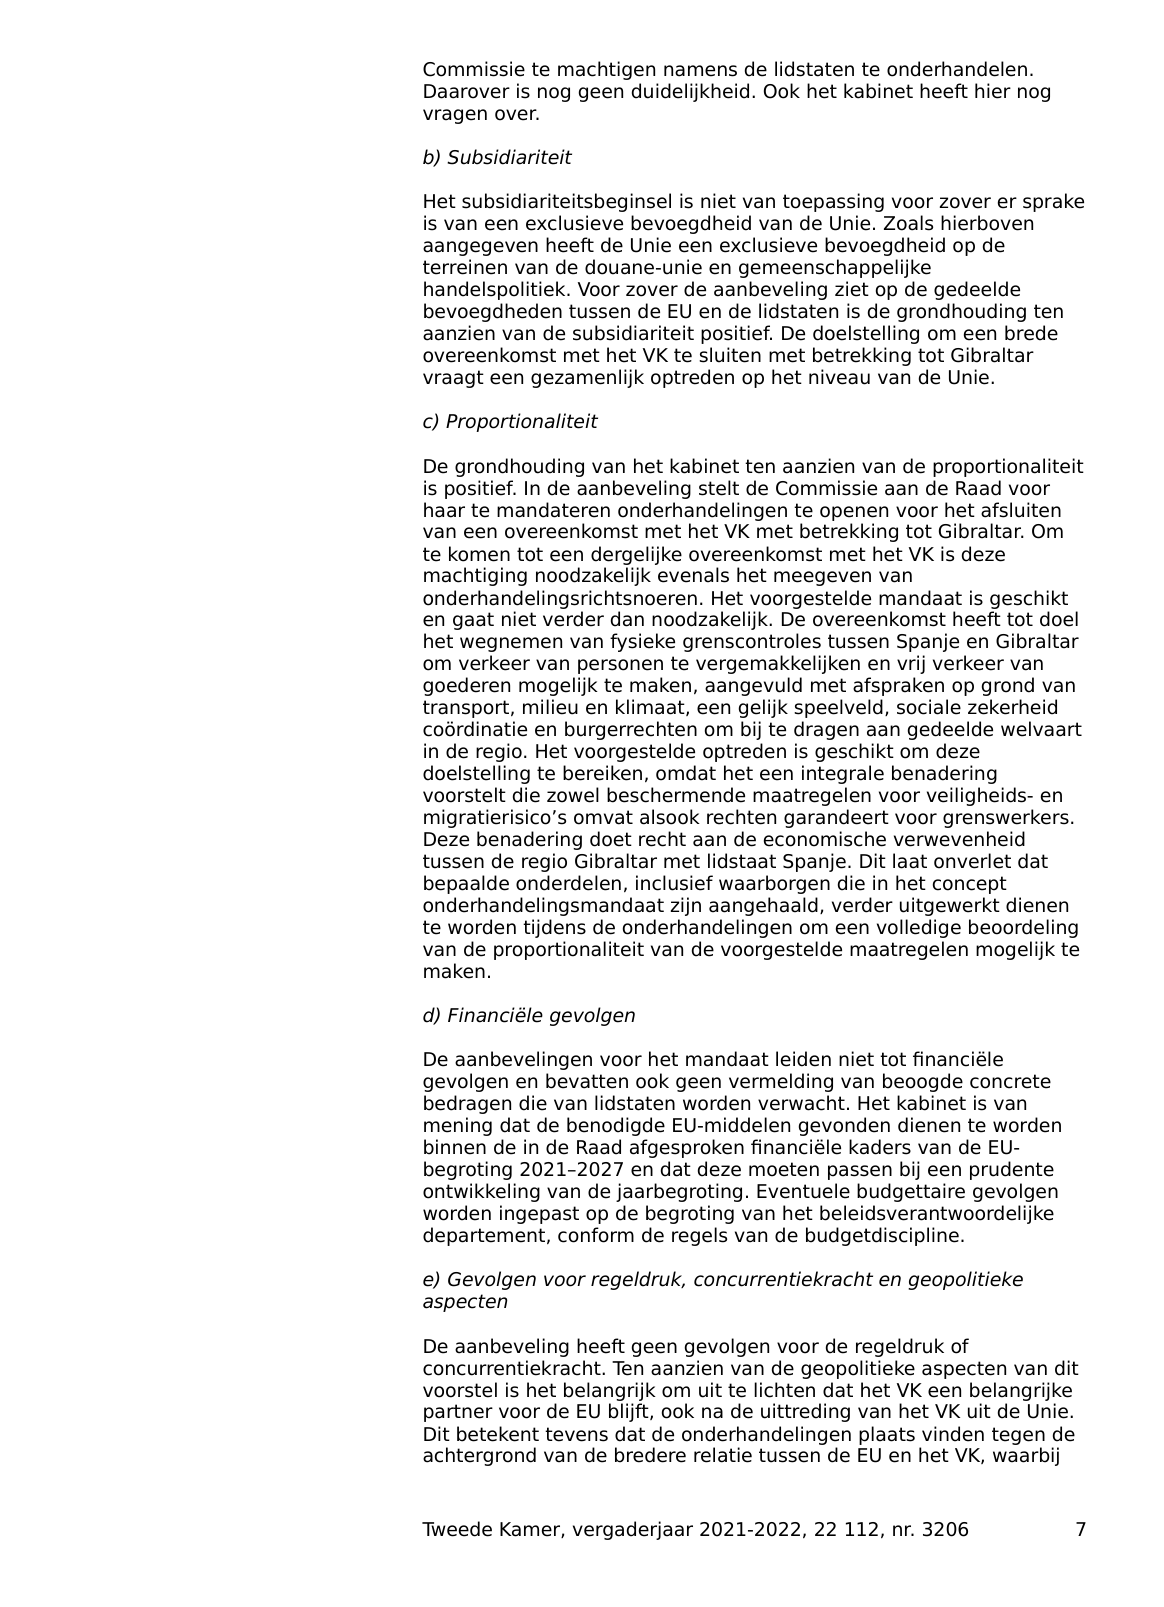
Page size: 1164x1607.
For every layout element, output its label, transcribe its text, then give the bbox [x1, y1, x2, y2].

subtitle c) Proportionaliteit [422, 411, 1087, 433]
text De grondhouding van het kabinet ten aanzien van de proportionaliteit is positief. In de aanbeveling stelt de Commissie aan de Raad voor haar te mandateren onderhandelingen te openen voor het afsluiten van een overeenkomst met het VK met betrekking tot Gibraltar. Om te komen tot een dergelijke overeenkomst met het VK is deze machtiging noodzakelijk evenals het meegeven van onderhandelingsrichtsnoeren. Het voorgestelde mandaat is geschikt en gaat niet verder dan noodzakelijk. De overeenkomst heeft tot doel het wegnemen van fysieke grenscontroles tussen Spanje en Gibraltar om verkeer van personen te vergemakkelijken en vrij verkeer van goederen mogelijk te maken, aangevuld met afspraken op grond van transport, milieu en klimaat, een gelijk speelveld, sociale zekerheid coördinatie en burgerrechten om bij te dragen aan gedeelde welvaart in de regio. Het voorgestelde optreden is geschikt om deze doelstelling te bereiken, omdat het een integrale benadering voorstelt die zowel beschermende maatregelen voor veiligheids- en migratierisico’s omvat alsook rechten garandeert voor grenswerkers. Deze benadering doet recht aan de economische verwevenheid tussen de regio Gibraltar met lidstaat Spanje. Dit laat onverlet dat bepaalde onderdelen, inclusief waarborgen die in het concept onderhandelingsmandaat zijn aangehaald, verder uitgewerkt dienen te worden tijdens de onderhandelingen om een volledige beoordeling van de proportionaliteit van de voorgestelde maatregelen mogelijk te maken. [422, 456, 1087, 983]
text Commissie te machtigen namens de lidstaten te onderhandelen. Daarover is nog geen duidelijkheid. Ook het kabinet heeft hier nog vragen over. [422, 59, 1087, 125]
text De aanbeveling heeft geen gevolgen voor de regeldruk of concurrentiekracht. Ten aanzien van de geopolitieke aspecten van dit voorstel is het belangrijk om uit te lichten dat het VK een belangrijke partner voor de EU blijft, ook na de uittreding van het VK uit de Unie. Dit betekent tevens dat de onderhandelingen plaats vinden tegen de achtergrond van de bredere relatie tussen de EU en het VK, waarbij [422, 1336, 1087, 1467]
subtitle b) Subsidiariteit [422, 147, 1087, 169]
text Het subsidiariteitsbeginsel is niet van toepassing voor zover er sprake is van een exclusieve bevoegdheid van de Unie. Zoals hierboven aangegeven heeft de Unie een exclusieve bevoegdheid op de terreinen van de douane-unie en gemeenschappelijke handelspolitiek. Voor zover de aanbeveling ziet op de gedeelde bevoegdheden tussen de EU en de lidstaten is de grondhouding ten aanzien van de subsidiariteit positief. De doelstelling om een brede overeenkomst met het VK te sluiten met betrekking tot Gibraltar vraagt een gezamenlijk optreden op het niveau van de Unie. [422, 191, 1087, 389]
text De aanbevelingen voor het mandaat leiden niet tot financiële gevolgen en bevatten ook geen vermelding van beoogde concrete bedragen die van lidstaten worden verwacht. Het kabinet is van mening dat de benodigde EU-middelen gevonden dienen te worden binnen de in de Raad afgesproken financiële kaders van de EU-begroting 2021–2027 en dat deze moeten passen bij een prudente ontwikkeling van de jaarbegroting. Eventuele budgettaire gevolgen worden ingepast op de begroting van het beleidsverantwoordelijke departement, conform de regels van de budgetdiscipline. [422, 1049, 1087, 1247]
subtitle d) Financiële gevolgen [422, 1005, 1087, 1027]
subtitle e) Gevolgen voor regeldruk, concurrentiekracht en geopolitieke aspecten [422, 1269, 1087, 1313]
